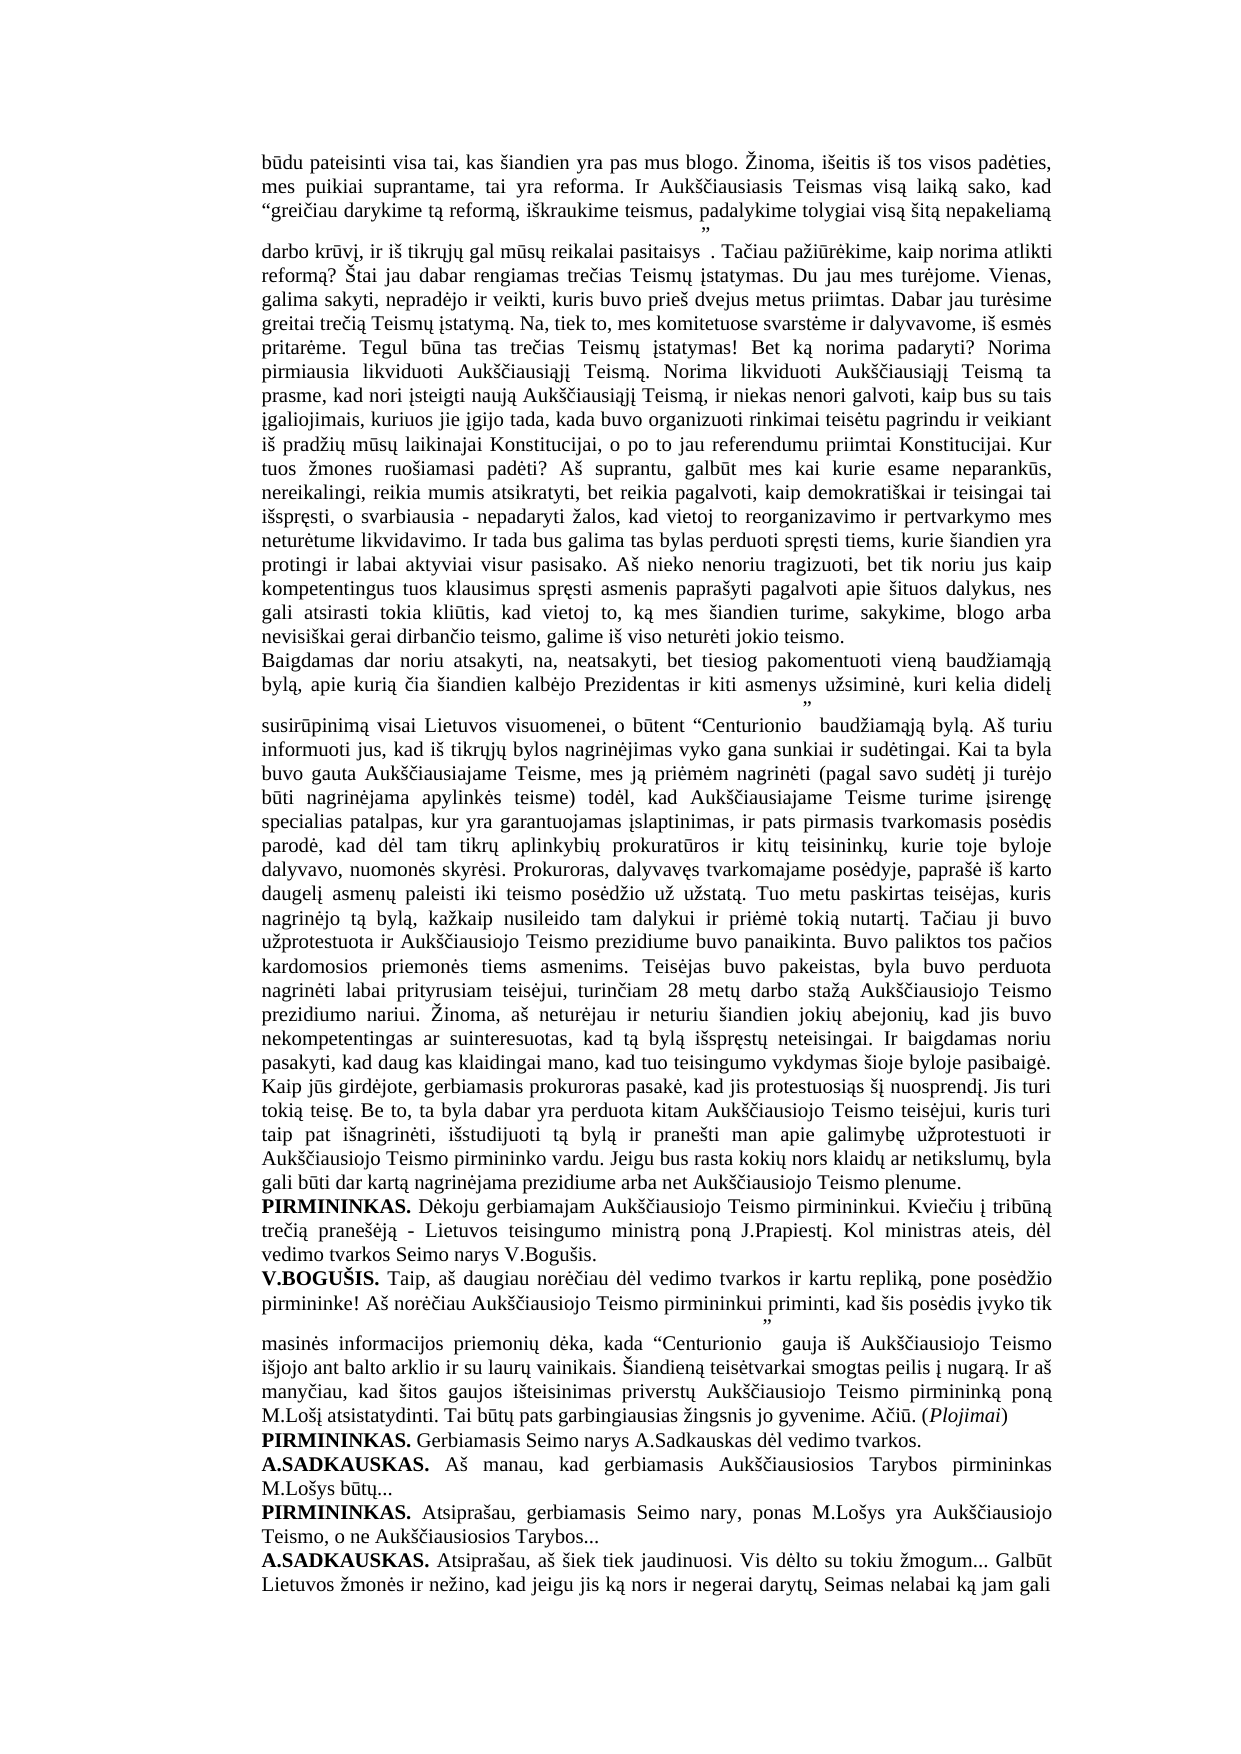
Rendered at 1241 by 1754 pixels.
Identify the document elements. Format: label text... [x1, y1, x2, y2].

text V.BOGUŠIS. Taip, aš daugiau norėčiau dėl vedimo tvarkos ir kartu repliką, pone posėdžio pirmininke! Aš norėčiau Aukščiausiojo Teismo pirmininkui priminti, kad šis posėdis įvyko tik masinės informacijos priemonių dėka, kada “Centurionio” gauja iš Aukščiausiojo Teismo išjojo ant balto arklio ir su laurų vainikais. Šiandieną teisėtvarkai smogtas peilis į nugarą. Ir aš manyčiau, kad šitos gaujos išteisinimas priverstų Aukščiausiojo Teismo pirmininką poną M.Lošį atsistatydinti. Tai būtų pats garbingiausias žingsnis jo gyvenime. Ačiū. (Plojimai) [261, 1266, 1053, 1427]
text PIRMININKAS. Dėkoju gerbiamajam Aukščiausiojo Teismo pirmininkui. Kviečiu į tribūną trečią pranešėją - Lietuvos teisingumo ministrą poną J.Prapiestį. Kol ministras ateis, dėl vedimo tvarkos Seimo narys V.Bogušis. [261, 1194, 1053, 1266]
text Kodėl nepanaudojamos leistinos kitos priemonės? Yra tų priemonių, ir techninis aprūpinimas šiandien yra jau ne toks galbūt ir blogas, kaip mums atrodo. Aš norėčiau pasakyti dar ir tokį dalyką. Pažiūrėkime, kiek yra išaiškinta nusikaltimų. Sakysime, praėjusiais metais iš viso buvo per 16 tūkst. baudžiamųjų bylų iš 56 tūkst. užregistruotų nusikaltimų. Paskaičiuokime, kiek mes Lietuvoje šiandien turime policijos. Jūs pamatysite, kad vienam policininkui ne tiek daug tenka išaiškintų nusikaltimų. Aš bijau, kad turbūt neišeis vienas sveikas. Ar tai neverčia mus taip pat susimąstyti, kad ir tose grandyse ne viskas gerai? Ir kad nereikėtų šiandien turbūt tas visas problemas, ir ekonomines, ir visas kitas organizacines, suversti teismams ir tokiu būdu pateisinti visa tai, kas šiandien yra pas mus blogo. Žinoma, išeitis iš tos visos padėties, mes puikiai suprantame, tai yra reforma. Ir Aukščiausiasis Teismas visą laiką sako, kad “greičiau darykime tą reformą, iškraukime teismus, padalykime tolygiai visą šitą nepakeliamą darbo krūvį, ir iš tikrųjų gal mūsų reikalai pasitaisys”. Tačiau pažiūrėkime, kaip norima atlikti reformą? Štai jau dabar rengiamas trečias Teismų įstatymas. Du jau mes turėjome. Vienas, galima sakyti, nepradėjo ir veikti, kuris buvo prieš dvejus metus priimtas. Dabar jau turėsime greitai trečią Teismų įstatymą. Na, tiek to, mes komitetuose svarstėme ir dalyvavome, iš esmės pritarėme. Tegul būna tas trečias Teismų įstatymas! Bet ką norima padaryti? Norima pirmiausia likviduoti Aukščiausiąjį Teismą. Norima likviduoti Aukščiausiąjį Teismą ta prasme, kad nori įsteigti naują Aukščiausiąjį Teismą, ir niekas nenori galvoti, kaip bus su tais įgaliojimais, kuriuos jie įgijo tada, kada buvo organizuoti rinkimai teisėtu pagrindu ir veikiant iš pradžių mūsų laikinajai Konstitucijai, o po to jau referendumu priimtai Konstitucijai. Kur tuos žmones ruošiamasi padėti? Aš suprantu, galbūt mes kai kurie esame neparankūs, nereikalingi, reikia mumis atsikratyti, bet reikia pagalvoti, kaip demokratiškai ir teisingai tai išspręsti, o svarbiausia - nepadaryti žalos, kad vietoj to reorganizavimo ir pertvarkymo mes neturėtume likvidavimo. Ir tada bus galima tas bylas perduoti spręsti tiems, kurie šiandien yra protingi ir labai aktyviai visur pasisako. Aš nieko nenoriu tragizuoti, bet tik noriu jus kaip kompetentingus tuos klausimus spręsti asmenis paprašyti pagalvoti apie šituos dalykus, nes gali atsirasti tokia kliūtis, kad vietoj to, ką mes šiandien turime, sakykime, blogo arba nevisiškai gerai dirbančio teismo, galime iš viso neturėti jokio teismo. [261, 150, 1053, 648]
text A.SADKAUSKAS. Aš manau, kad gerbiamasis Aukščiausiosios Tarybos pirmininkas M.Lošys būtų... [261, 1452, 1053, 1500]
text Baigdamas dar noriu atsakyti, na, neatsakyti, bet tiesiog pakomentuoti vieną baudžiamąją bylą, apie kurią čia šiandien kalbėjo Prezidentas ir kiti asmenys užsiminė, kuri kelia didelį susirūpinimą visai Lietuvos visuomenei, o būtent “Centurionio” baudžiamąją bylą. Aš turiu informuoti jus, kad iš tikrųjų bylos nagrinėjimas vyko gana sunkiai ir sudėtingai. Kai ta byla buvo gauta Aukščiausiajame Teisme, mes ją priėmėm nagrinėti (pagal savo sudėtį ji turėjo būti nagrinėjama apylinkės teisme) todėl, kad Aukščiausiajame Teisme turime įsirengę specialias patalpas, kur yra garantuojamas įslaptinimas, ir pats pirmasis tvarkomasis posėdis parodė, kad dėl tam tikrų aplinkybių prokuratūros ir kitų teisininkų, kurie toje byloje dalyvavo, nuomonės skyrėsi. Prokuroras, dalyvavęs tvarkomajame posėdyje, paprašė iš karto daugelį asmenų paleisti iki teismo posėdžio už užstatą. Tuo metu paskirtas teisėjas, kuris nagrinėjo tą bylą, kažkaip nusileido tam dalykui ir priėmė tokią nutartį. Tačiau ji buvo užprotestuota ir Aukščiausiojo Teismo prezidiume buvo panaikinta. Buvo paliktos tos pačios kardomosios priemonės tiems asmenims. Teisėjas buvo pakeistas, byla buvo perduota nagrinėti labai prityrusiam teisėjui, turinčiam 28 metų darbo stažą Aukščiausiojo Teismo prezidiumo nariui. Žinoma, aš neturėjau ir neturiu šiandien jokių abejonių, kad jis buvo nekompetentingas ar suinteresuotas, kad tą bylą išspręstų neteisingai. Ir baigdamas noriu pasakyti, kad daug kas klaidingai mano, kad tuo teisingumo vykdymas šioje byloje pasibaigė. Kaip jūs girdėjote, gerbiamasis prokuroras pasakė, kad jis protestuosiąs šį nuosprendį. Jis turi tokią teisę. Be to, ta byla dabar yra perduota kitam Aukščiausiojo Teismo teisėjui, kuris turi taip pat išnagrinėti, išstudijuoti tą bylą ir pranešti man apie galimybę užprotestuoti ir Aukščiausiojo Teismo pirmininko vardu. Jeigu bus rasta kokių nors klaidų ar netikslumų, byla gali būti dar kartą nagrinėjama prezidiume arba net Aukščiausiojo Teismo plenume. [261, 648, 1053, 1194]
text PIRMININKAS. Atsiprašau, gerbiamasis Seimo nary, ponas M.Lošys yra Aukščiausiojo Teismo, o ne Aukščiausiosios Tarybos... [261, 1500, 1053, 1548]
text PIRMININKAS. Gerbiamasis Seimo narys A.Sadkauskas dėl vedimo tvarkos. [261, 1427, 1053, 1452]
text A.SADKAUSKAS. Atsiprašau, aš šiek tiek jaudinuosi. Vis dėlto su tokiu žmogum... Galbūt Lietuvos žmonės ir nežino, kad jeigu jis ką nors ir negerai darytų, Seimas nelabai ką jam gali [261, 1548, 1053, 1596]
